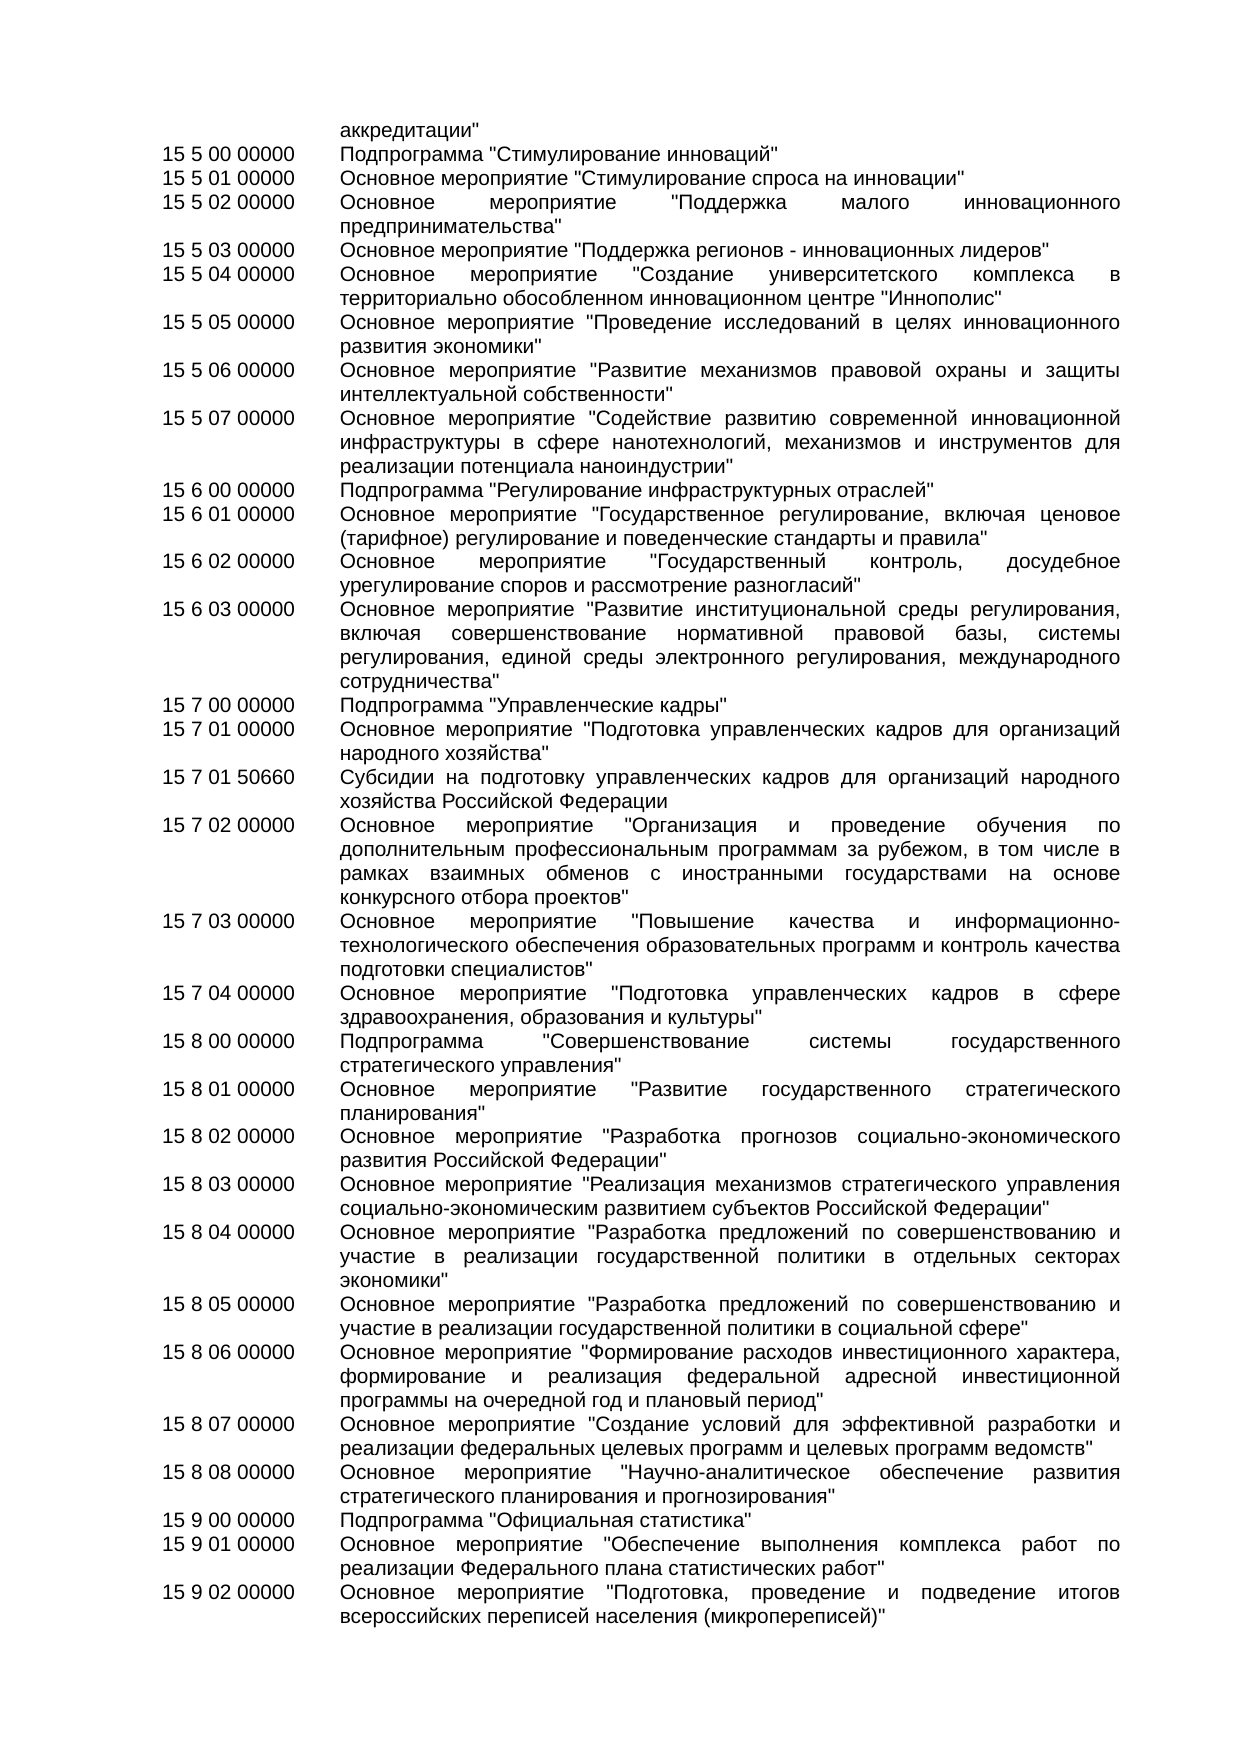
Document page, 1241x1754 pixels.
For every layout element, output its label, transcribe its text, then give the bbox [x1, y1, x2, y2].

table_cell Подпрограмма "Управленческие кадры" [339, 693, 1122, 717]
table_cell 15 9 01 00000 [118, 1532, 338, 1579]
table_cell Основное мероприятие "Подготовка, проведение и подведение итогов всероссийских переписей населения (микропереписей)" [339, 1580, 1122, 1627]
table_cell Подпрограмма "Официальная статистика" [339, 1508, 1122, 1532]
table_cell Подпрограмма "Совершенствование системы государственного стратегического управления" [339, 1029, 1122, 1076]
table_cell Основное мероприятие "Разработка предложений по совершенствованию и участие в реализации государственной политики в отдельных секторах экономики" [339, 1220, 1122, 1292]
table_cell 15 8 07 00000 [118, 1412, 338, 1460]
table_cell Основное мероприятие "Поддержка регионов - инновационных лидеров" [339, 238, 1122, 262]
table_cell 15 8 06 00000 [118, 1340, 338, 1412]
table_cell 15 5 04 00000 [118, 262, 338, 310]
table_cell 15 7 00 00000 [118, 693, 338, 717]
table_cell 15 5 07 00000 [118, 406, 338, 477]
table_cell аккредитации" [339, 118, 1122, 142]
table_cell Основное мероприятие "Стимулирование спроса на инновации" [339, 166, 1122, 190]
table_cell Основное мероприятие "Проведение исследований в целях инновационного развития экономики" [339, 310, 1122, 358]
table_cell 15 8 04 00000 [118, 1220, 338, 1292]
table_cell 15 5 05 00000 [118, 310, 338, 358]
table_cell Основное мероприятие "Развитие институциональной среды регулирования, включая совершенствование нормативной правовой базы, системы регулирования, единой среды электронного регулирования, международного сотрудничества" [339, 597, 1122, 693]
table_cell Основное мероприятие "Научно-аналитическое обеспечение развития стратегического планирования и прогнозирования" [339, 1460, 1122, 1508]
table_cell 15 6 02 00000 [118, 549, 338, 597]
table_cell Основное мероприятие "Развитие механизмов правовой охраны и защиты интеллектуальной собственности" [339, 358, 1122, 406]
table_cell 15 8 03 00000 [118, 1172, 338, 1220]
table_cell 15 5 01 00000 [118, 166, 338, 190]
table_cell Основное мероприятие "Разработка прогнозов социально-экономического развития Российской Федерации" [339, 1124, 1122, 1172]
table_cell 15 8 05 00000 [118, 1292, 338, 1340]
table_cell 15 9 00 00000 [118, 1508, 338, 1532]
table_cell Основное мероприятие "Создание университетского комплекса в территориально обособленном инновационном центре "Иннополис" [339, 262, 1122, 310]
table_cell 15 6 01 00000 [118, 501, 338, 549]
table_cell 15 7 01 00000 [118, 717, 338, 765]
table_cell 15 5 06 00000 [118, 358, 338, 406]
table_cell 15 5 00 00000 [118, 142, 338, 166]
table_cell [118, 118, 338, 142]
table_cell 15 8 00 00000 [118, 1029, 338, 1076]
table_cell Основное мероприятие "Обеспечение выполнения комплекса работ по реализации Федерального плана статистических работ" [339, 1532, 1122, 1579]
table_cell 15 7 01 50660 [118, 765, 338, 813]
table_cell 15 8 01 00000 [118, 1076, 338, 1124]
table_cell 15 7 02 00000 [118, 813, 338, 909]
table_cell Основное мероприятие "Повышение качества и информационно-технологического обеспечения образовательных программ и контроль качества подготовки специалистов" [339, 909, 1122, 981]
table_cell 15 5 02 00000 [118, 190, 338, 238]
table_cell Основное мероприятие "Создание условий для эффективной разработки и реализации федеральных целевых программ и целевых программ ведомств" [339, 1412, 1122, 1460]
table_cell 15 6 00 00000 [118, 478, 338, 501]
table_cell Основное мероприятие "Государственный контроль, досудебное урегулирование споров и рассмотрение разногласий" [339, 549, 1122, 597]
table_cell Основное мероприятие "Содействие развитию современной инновационной инфраструктуры в сфере нанотехнологий, механизмов и инструментов для реализации потенциала наноиндустрии" [339, 406, 1122, 477]
table_cell Основное мероприятие "Реализация механизмов стратегического управления социально-экономическим развитием субъектов Российской Федерации" [339, 1172, 1122, 1220]
table_cell Субсидии на подготовку управленческих кадров для организаций народного хозяйства Российской Федерации [339, 765, 1122, 813]
table_cell Основное мероприятие "Подготовка управленческих кадров в сфере здравоохранения, образования и культуры" [339, 981, 1122, 1028]
table_cell 15 9 02 00000 [118, 1580, 338, 1627]
table_cell Подпрограмма "Стимулирование инноваций" [339, 142, 1122, 166]
table_cell 15 5 03 00000 [118, 238, 338, 262]
table_cell Основное мероприятие "Государственное регулирование, включая ценовое (тарифное) регулирование и поведенческие стандарты и правила" [339, 501, 1122, 549]
table_cell 15 8 02 00000 [118, 1124, 338, 1172]
table_cell Основное мероприятие "Разработка предложений по совершенствованию и участие в реализации государственной политики в социальной сфере" [339, 1292, 1122, 1340]
table_cell 15 7 03 00000 [118, 909, 338, 981]
table_cell 15 7 04 00000 [118, 981, 338, 1028]
table_cell Подпрограмма "Регулирование инфраструктурных отраслей" [339, 478, 1122, 501]
table_cell Основное мероприятие "Формирование расходов инвестиционного характера, формирование и реализация федеральной адресной инвестиционной программы на очередной год и плановый период" [339, 1340, 1122, 1412]
table_cell 15 8 08 00000 [118, 1460, 338, 1508]
table_cell Основное мероприятие "Развитие государственного стратегического планирования" [339, 1076, 1122, 1124]
table_cell Основное мероприятие "Организация и проведение обучения по дополнительным профессиональным программам за рубежом, в том числе в рамках взаимных обменов с иностранными государствами на основе конкурсного отбора проектов" [339, 813, 1122, 909]
table_cell 15 6 03 00000 [118, 597, 338, 693]
table_cell Основное мероприятие "Поддержка малого инновационного предпринимательства" [339, 190, 1122, 238]
table_cell Основное мероприятие "Подготовка управленческих кадров для организаций народного хозяйства" [339, 717, 1122, 765]
